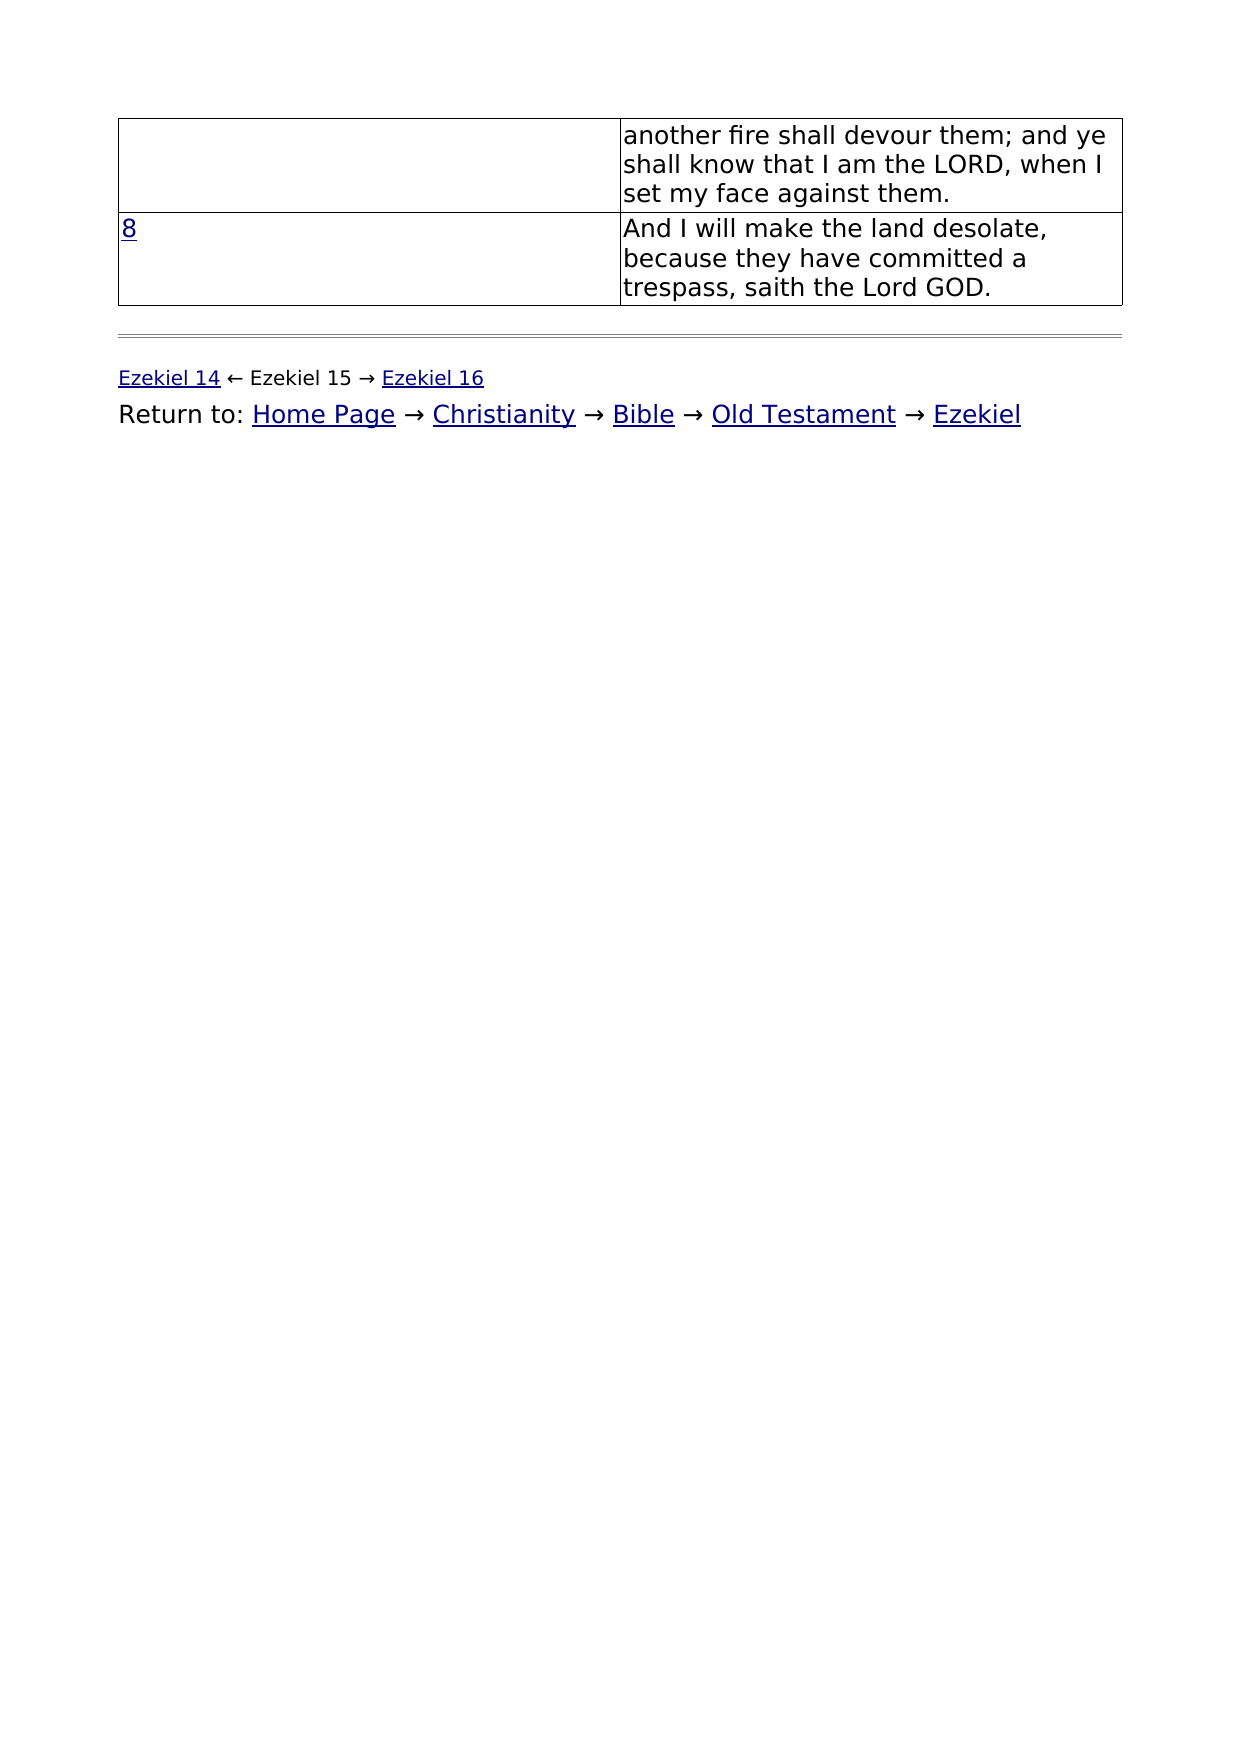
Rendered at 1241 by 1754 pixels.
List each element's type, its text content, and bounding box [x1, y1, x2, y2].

table_cell And I will make the land desolate, because they have committed a trespass, saith the Lord GOD. [621, 213, 1122, 305]
text Ezekiel 14 ← Ezekiel 15 → Ezekiel 16 [118, 366, 1122, 400]
table_cell 8 [119, 213, 620, 305]
table_cell [119, 119, 620, 212]
text Return to: Home Page → Christianity → Bible → Old Testament → Ezekiel [118, 400, 1122, 429]
table_cell another fire shall devour them; and ye shall know that I am the LORD, when I set my face against them. [621, 119, 1122, 212]
